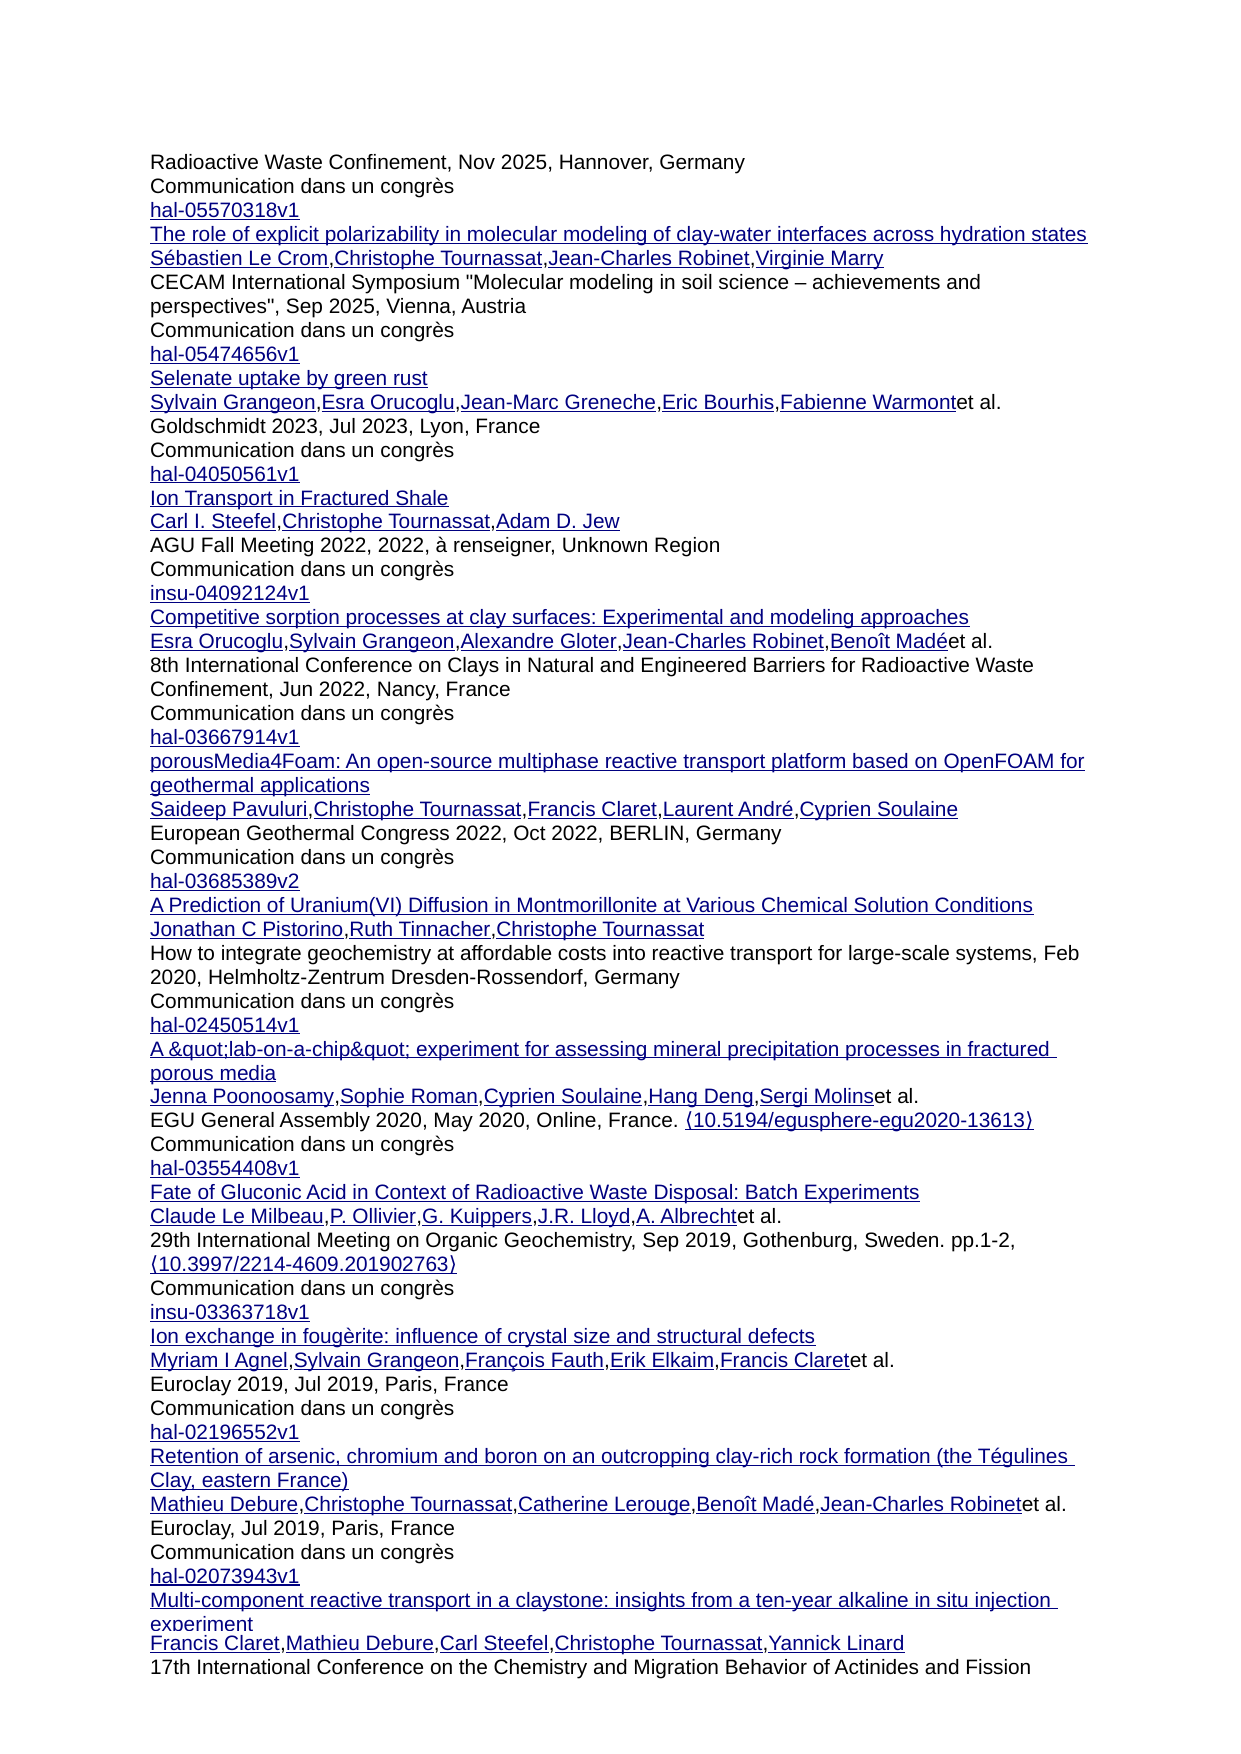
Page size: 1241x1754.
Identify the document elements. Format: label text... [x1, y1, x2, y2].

table_cell Multi-component reactive transport in a claystone: insights from a ten-year alkaline in situ injection experiment Francis Claret,Mathieu Debure,Carl Steefel,Christophe Tournassat,Yannick Linard 17th International Conference on the Chemistry and Migration Behavior of Actinides and Fission [150, 1588, 1090, 1679]
table_cell Retention of arsenic, chromium and boron on an outcropping clay-rich rock formation (the Tégulines Clay, eastern France) Mathieu Debure,Christophe Tournassat,Catherine Lerouge,Benoît Madé,Jean-Charles Robinetet al. Euroclay, Jul 2019, Paris, France Communication dans un congrès hal-02073943v1 [150, 1444, 1090, 1587]
table_cell Fate of Gluconic Acid in Context of Radioactive Waste Disposal: Batch Experiments Claude Le Milbeau,P. Ollivier,G. Kuippers,J.R. Lloyd,A. Albrechtet al. 29th International Meeting on Organic Geochemistry, Sep 2019, Gothenburg, Sweden. pp.1-2, ⟨10.3997/2214-4609.201902763⟩ Communication dans un congrès insu-03363718v1 [150, 1180, 1090, 1324]
table_cell Ion exchange in fougèrite: influence of crystal size and structural defects Myriam I Agnel,Sylvain Grangeon,François Fauth,Erik Elkaim,Francis Claretet al. Euroclay 2019, Jul 2019, Paris, France Communication dans un congrès hal-02196552v1 [150, 1324, 1090, 1444]
table_cell porousMedia4Foam: An open-source multiphase reactive transport platform based on OpenFOAM for geothermal applications Saideep Pavuluri,Christophe Tournassat,Francis Claret,Laurent André,Cyprien Soulaine European Geothermal Congress 2022, Oct 2022, BERLIN, Germany Communication dans un congrès hal-03685389v2 [150, 749, 1090, 893]
table_cell Competitive sorption processes at clay surfaces: Experimental and modeling approaches Esra Orucoglu,Sylvain Grangeon,Alexandre Gloter,Jean-Charles Robinet,Benoît Madéet al. 8th International Conference on Clays in Natural and Engineered Barriers for Radioactive Waste Confinement, Jun 2022, Nancy, France Communication dans un congrès hal-03667914v1 [150, 605, 1090, 749]
table_cell A Prediction of Uranium(VI) Diffusion in Montmorillonite at Various Chemical Solution Conditions Jonathan C Pistorino,Ruth Tinnacher,Christophe Tournassat How to integrate geochemistry at affordable costs into reactive transport for large-scale systems, Feb 2020, Helmholtz-Zentrum Dresden-Rossendorf, Germany Communication dans un congrès hal-02450514v1 [150, 893, 1090, 1036]
table_cell Radioactive Waste Confinement, Nov 2025, Hannover, Germany Communication dans un congrès hal-05570318v1 [150, 150, 1090, 222]
table_cell A &quot;lab-on-a-chip&quot; experiment for assessing mineral precipitation processes in fractured porous media Jenna Poonoosamy,Sophie Roman,Cyprien Soulaine,Hang Deng,Sergi Molinset al. EGU General Assembly 2020, May 2020, Online, France. ⟨10.5194/egusphere-egu2020-13613⟩ Communication dans un congrès hal-03554408v1 [150, 1036, 1090, 1180]
table_cell Ion Transport in Fractured Shale Carl I. Steefel,Christophe Tournassat,Adam D. Jew AGU Fall Meeting 2022, 2022, à renseigner, Unknown Region Communication dans un congrès insu-04092124v1 [150, 485, 1090, 605]
table_cell Selenate uptake by green rust Sylvain Grangeon,Esra Orucoglu,Jean-Marc Greneche,Eric Bourhis,Fabienne Warmontet al. Goldschmidt 2023, Jul 2023, Lyon, France Communication dans un congrès hal-04050561v1 [150, 366, 1090, 485]
table_cell The role of explicit polarizability in molecular modeling of clay-water interfaces across hydration states Sébastien Le Crom,Christophe Tournassat,Jean-Charles Robinet,Virginie Marry CECAM International Symposium "Molecular modeling in soil science – achievements and perspectives", Sep 2025, Vienna, Austria Communication dans un congrès hal-05474656v1 [150, 222, 1090, 366]
